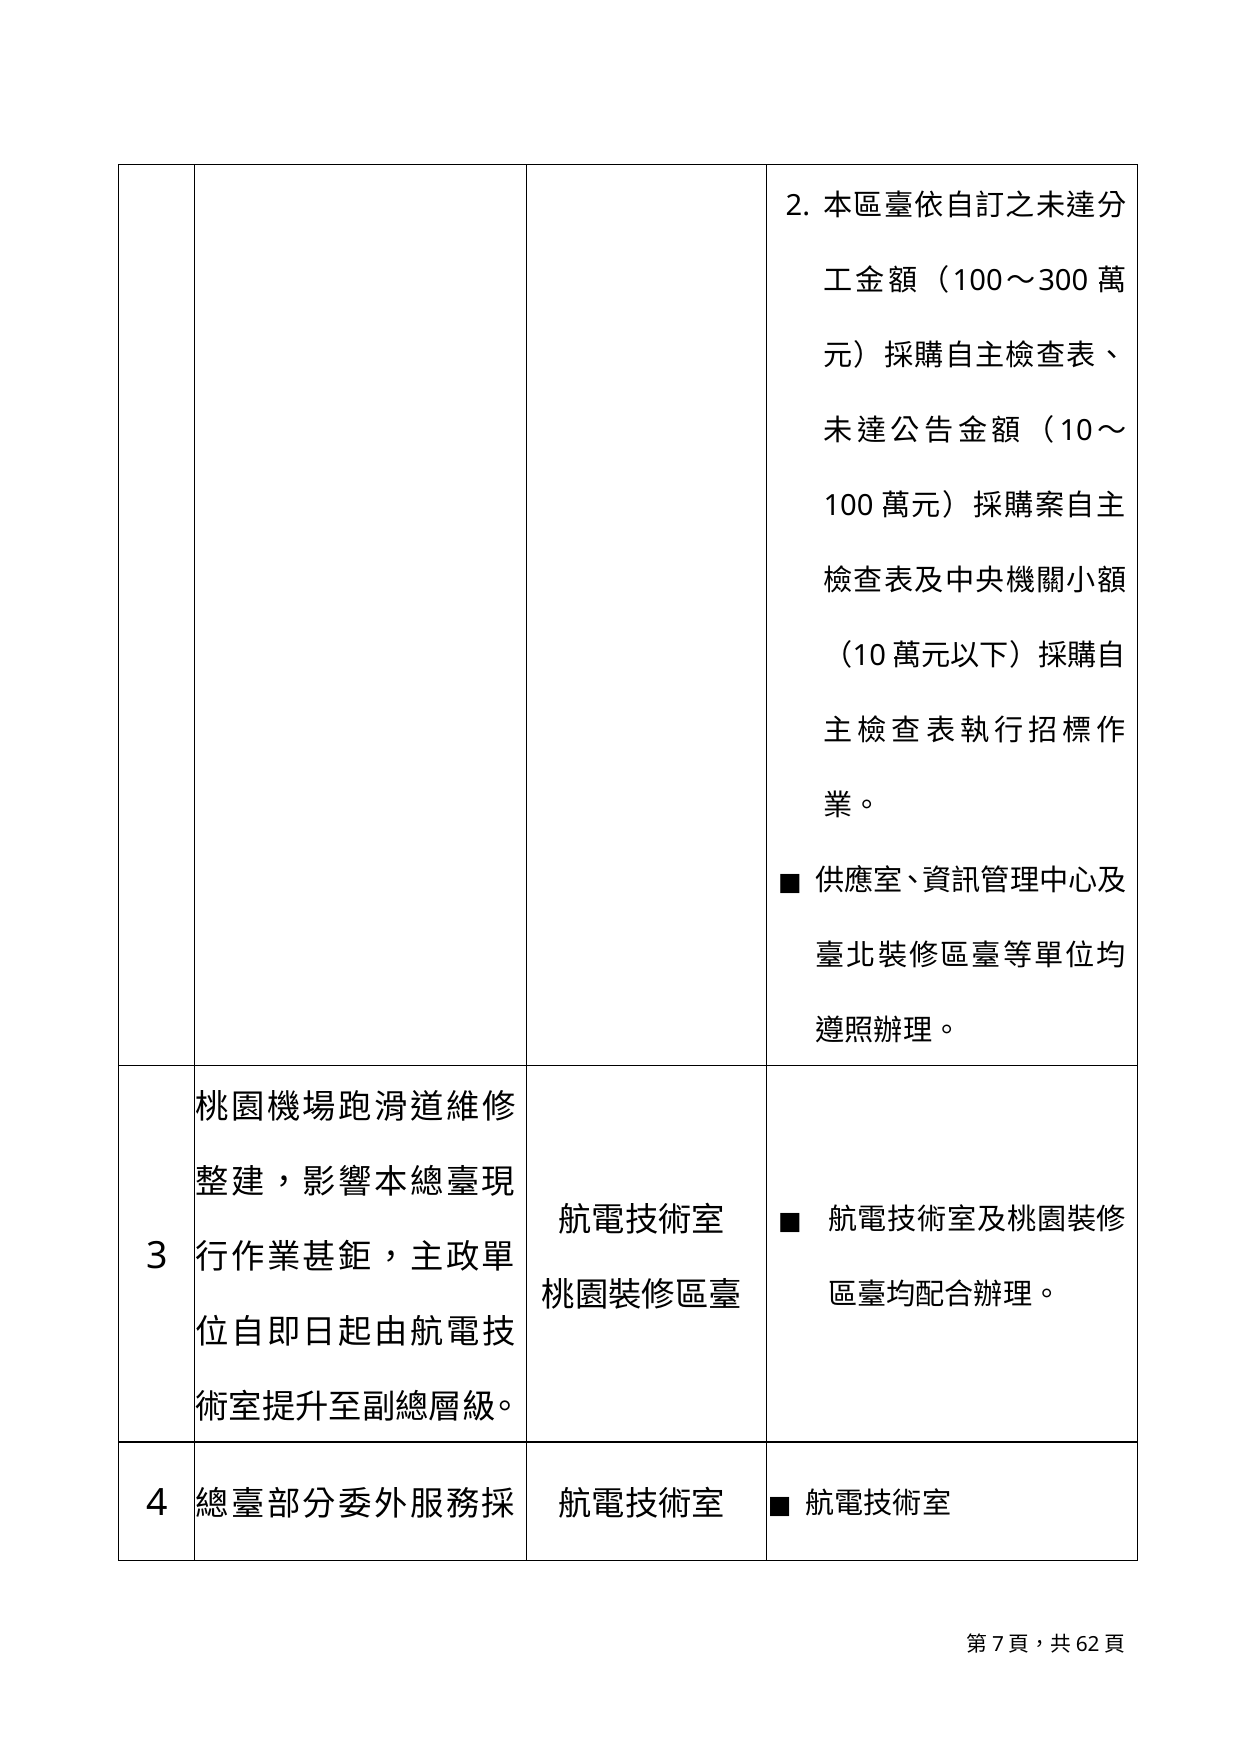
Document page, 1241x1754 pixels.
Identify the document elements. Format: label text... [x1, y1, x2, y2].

table_cell 4 [119, 1443, 194, 1559]
table_cell [195, 165, 526, 1065]
table_cell 航電技術室 本室於已針各類財務採購案件，製作檢查表，以為招標文件製作。 招標文件製作完成後，亦請作業單位協助審視功能及施作方式是否符合作業需求。 各採購案件執行履約期間，亦持續依據檢查表，檢視各履約階段應注意事項。 秘書室 本室辦理招標時皆預先蒐集資料並建立招標文件範本供參，並依政府採購法規定辦理招標作業。 桃園裝修區臺 辦理招標均已先蒐集資料並已建立招標文件範本供參完成建立「標準作業程序」自檢表並由採購承辦人確實執行。 高雄裝修區臺 本區臺業已建立例行性及常辦採購案之招標文件範本，相關採購契約及投標須知等通用文件皆依工程會(或經民航局調整)發布之最新版本文件修訂並轉知所屬各臺。 業制定本區臺辦理各級距金額採購作業流程自主檢查表供承辦人員參考，重要案件亦列入管控資料庫每週定期追蹤。 臺東裝修區臺 遵照辦理。 本區臺依自訂之未達分工金額（100～300萬元）採購自主檢查表、未達公告金額（10～100萬元）採購案自主檢查表及中央機關小額（10萬元以下）採購自主檢查表執行招標作業。 供應室、資訊管理中心及臺北裝修區臺等單位均遵照辦理。 [767, 165, 1137, 1065]
table_cell 航電技術室 有關本室具體做法如下： 針對各類勞務採購案件，責由承辦人員(專人)每月追蹤、檢視各裝修區臺提送之工作及維護紀錄。 經承辦人員(專人)審視工作及維護紀錄符合契約規範後，簽報並辦理核付作業。 檢視付款條件是否符合契約規定。 秘書室 本室辦理採購案，其經費核銷依契約及會計室訂定之「經費結報作業流程手冊」規定辦理。 會計室 會計室收到各單位辦理經費核銷時，隨即辦理憑證單據等審核，經審核無誤並經奉核可後即編製傳票，經核章後移送秘書室(出納)執行付款，尚無遲延審核及付款作業。 [767, 1443, 1137, 1559]
table_cell 總臺部分委外服務採 [195, 1443, 526, 1559]
table_cell 航電技術室 [527, 1443, 766, 1559]
table_cell 桃園機場跑滑道維修整建，影響本總臺現行作業甚鉅，主政單位自即日起由航電技術室提升至副總層級。 [195, 1066, 526, 1441]
table_cell 航電技術室及桃園裝修區臺均配合辦理。 [767, 1066, 1137, 1441]
table_cell 3 [119, 1066, 194, 1441]
table_cell [527, 165, 766, 1065]
table_cell [119, 165, 194, 1065]
table_cell 航電技術室 桃園裝修區臺 [527, 1066, 766, 1441]
